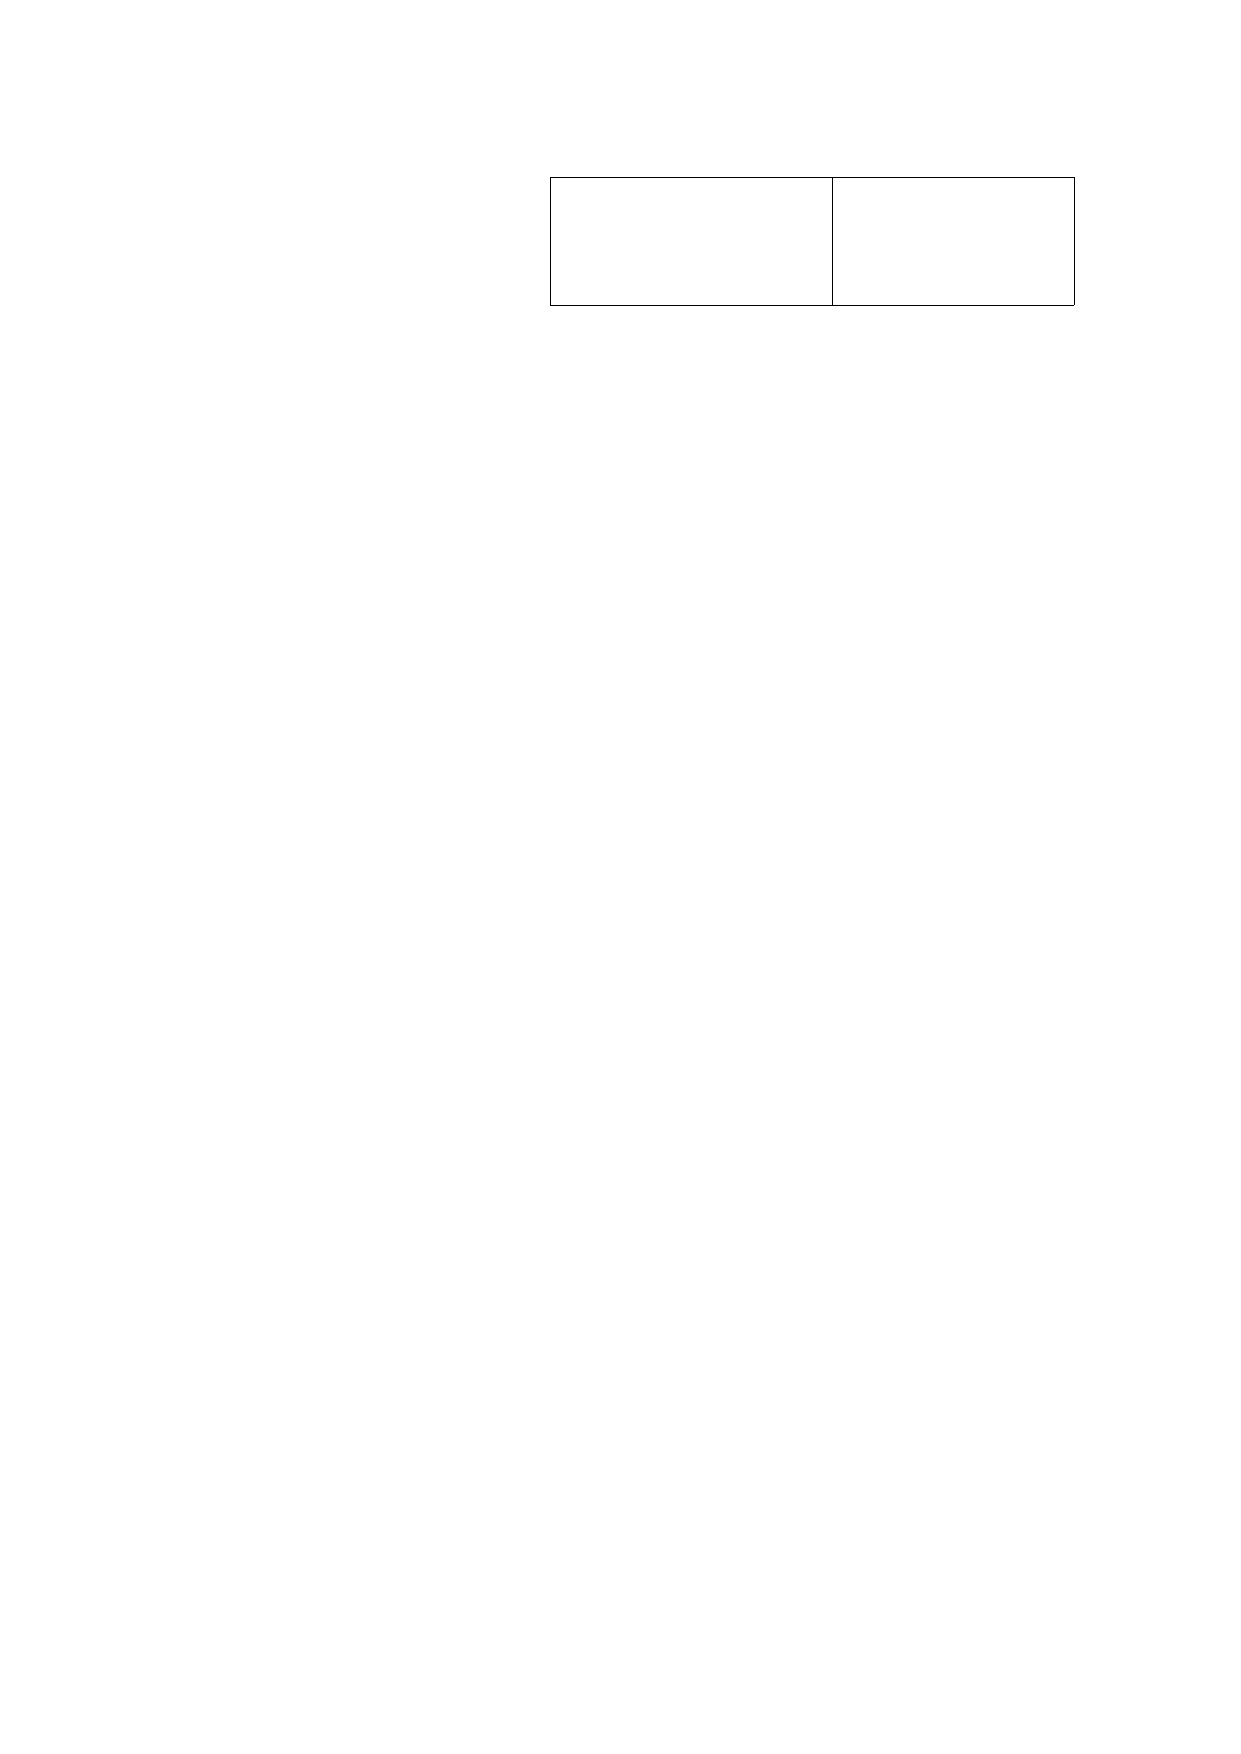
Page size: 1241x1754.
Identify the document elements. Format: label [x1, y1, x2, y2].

table_cell [551, 178, 832, 305]
table_cell [833, 178, 1074, 305]
